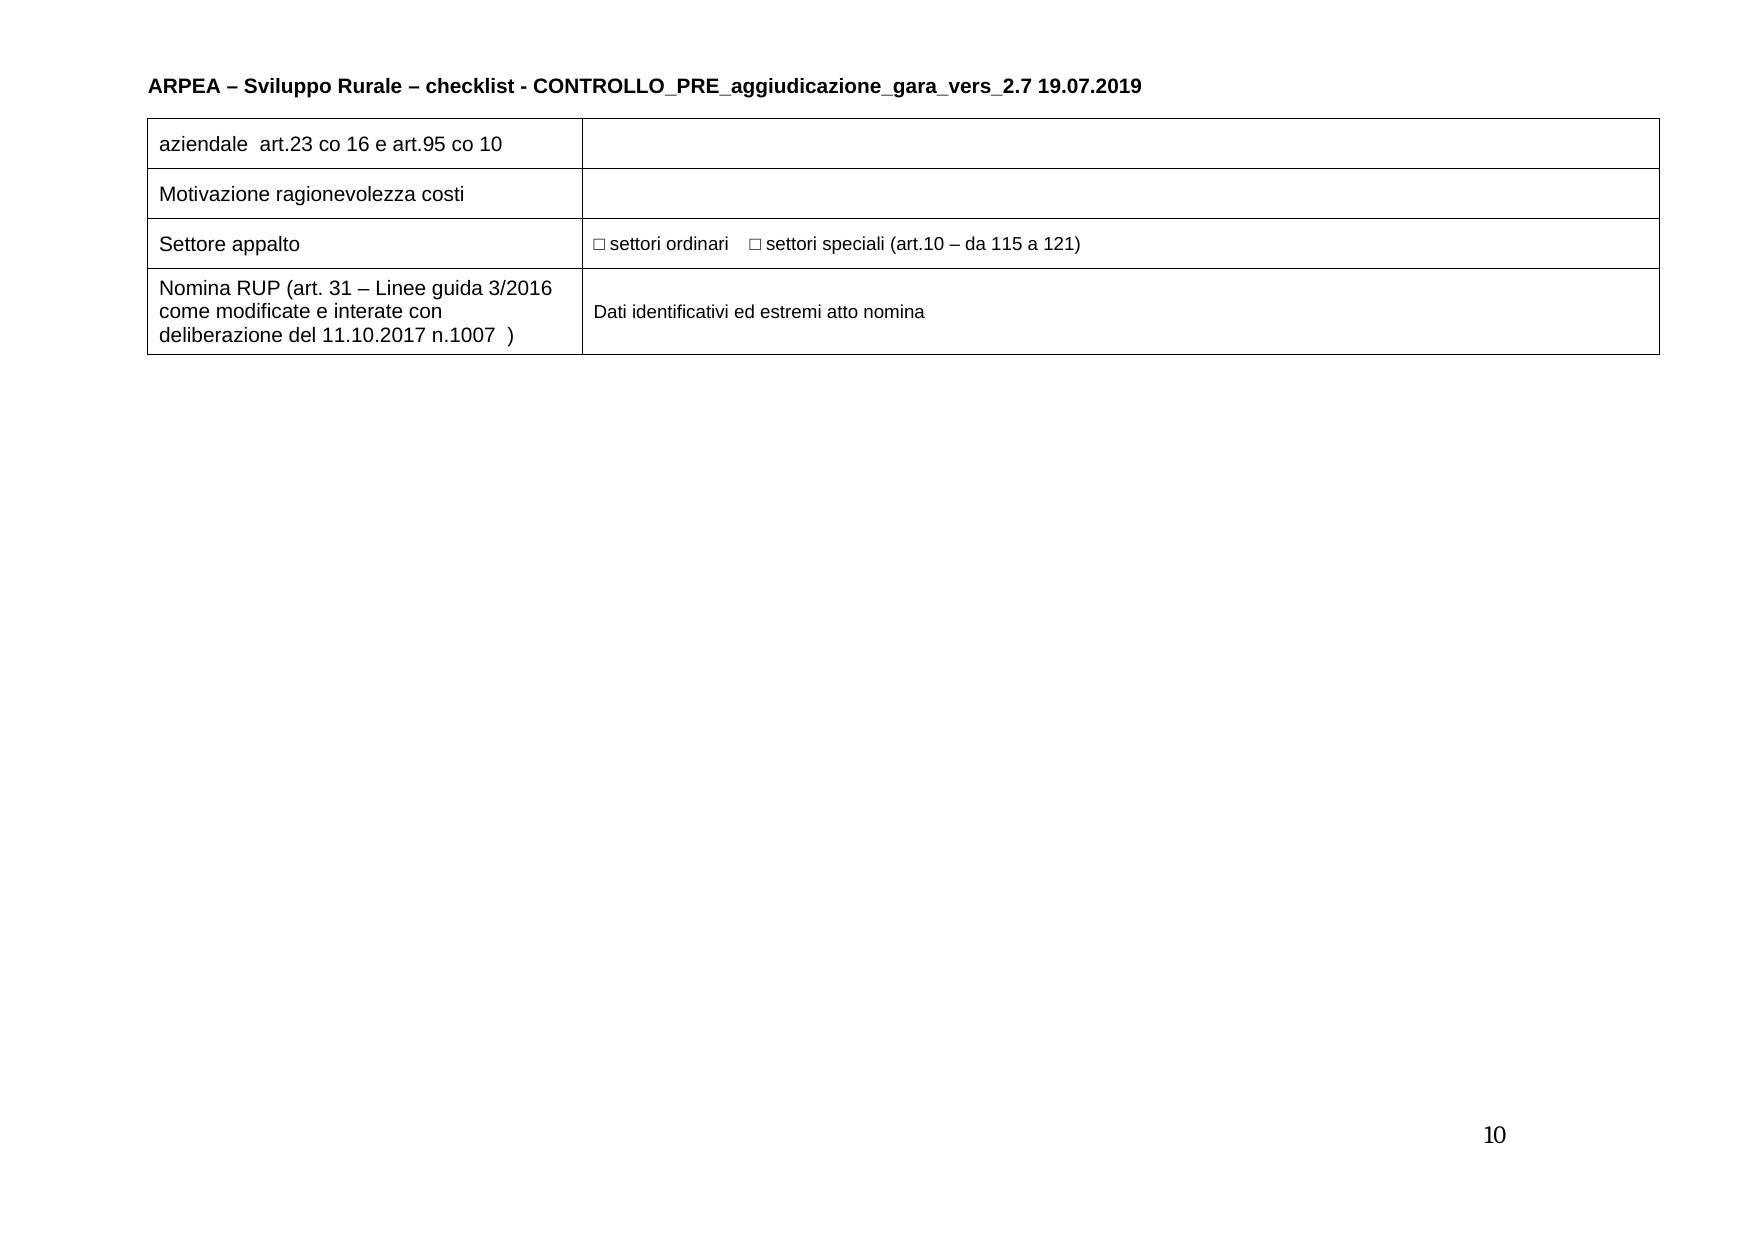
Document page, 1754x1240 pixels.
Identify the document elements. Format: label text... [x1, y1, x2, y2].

table_cell Nomina RUP (art. 31 – Linee guida 3/2016 come modificate e interate con deliberazione del 11.10.2017 n.1007 ) [148, 269, 582, 353]
table_cell aziendale art.23 co 16 e art.95 co 10 [148, 119, 582, 168]
table_cell □ settori ordinari □ settori speciali (art.10 – da 115 a 121) [583, 219, 1659, 268]
table_cell [583, 169, 1659, 218]
table_cell Motivazione ragionevolezza costi [148, 169, 582, 218]
table_cell Settore appalto [148, 219, 582, 268]
table_cell Dati identificativi ed estremi atto nomina [583, 269, 1659, 353]
table_cell [583, 119, 1659, 168]
